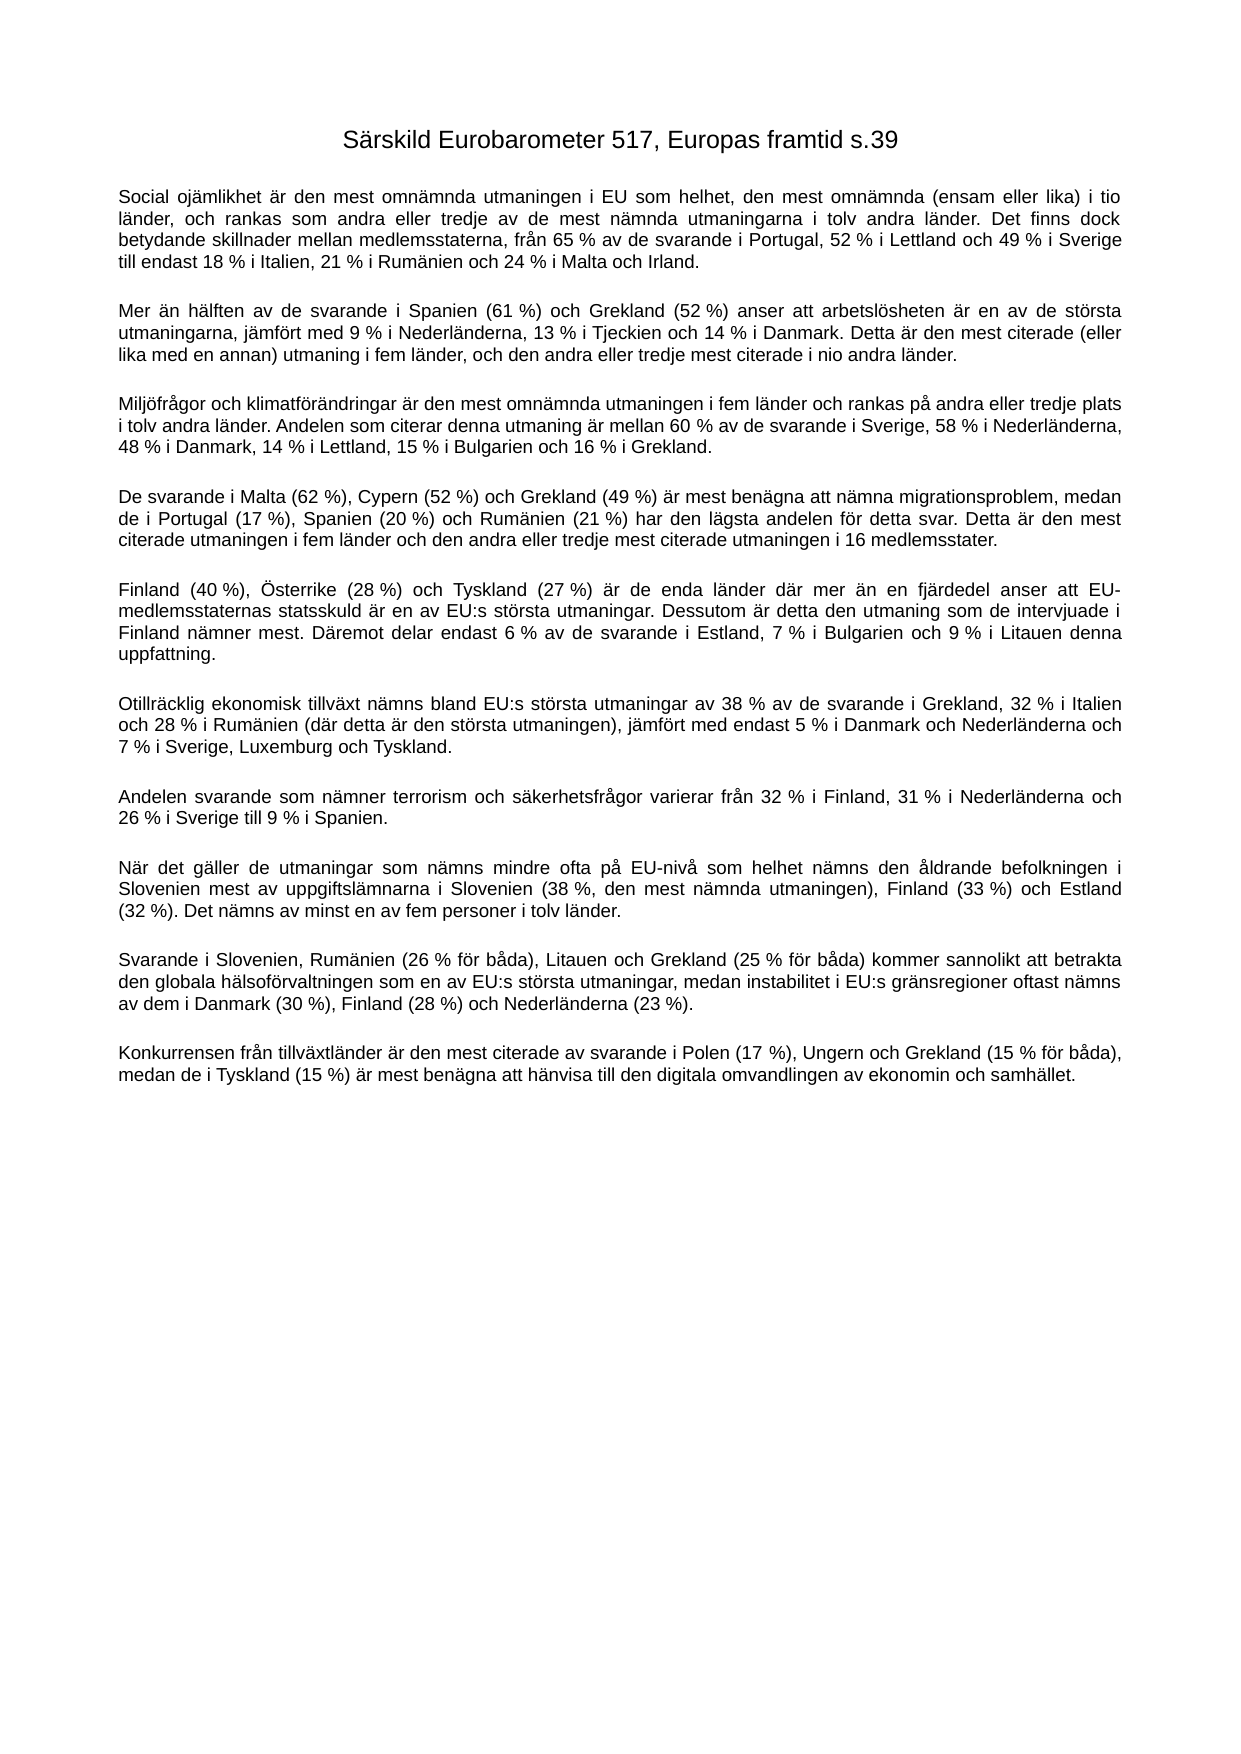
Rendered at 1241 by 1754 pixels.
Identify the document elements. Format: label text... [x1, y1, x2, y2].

text Miljöfrågor och klimatförändringar är den mest omnämnda utmaningen i fem länder och rankas på andra eller tredje plats i tolv andra länder. Andelen som citerar denna utmaning är mellan 60 % av de svarande i Sverige, 58 % i Nederländerna, 48 % i Danmark, 14 % i Lettland, 15 % i Bulgarien och 16 % i Grekland. [118, 393, 1122, 458]
text De svarande i Malta (62 %), Cypern (52 %) och Grekland (49 %) är mest benägna att nämna migrationsproblem, medan de i Portugal (17 %), Spanien (20 %) och Rumänien (21 %) har den lägsta andelen för detta svar. Detta är den mest citerade utmaningen i fem länder och den andra eller tredje mest citerade utmaningen i 16 medlemsstater. [118, 486, 1122, 550]
text Social ojämlikhet är den mest omnämnda utmaningen i EU som helhet, den mest omnämnda (ensam eller lika) i tio länder, och rankas som andra eller tredje av de mest nämnda utmaningarna i tolv andra länder. Det finns dock betydande skillnader mellan medlemsstaterna, från 65 % av de svarande i Portugal, 52 % i Lettland och 49 % i Sverige till endast 18 % i Italien, 21 % i Rumänien och 24 % i Malta och Irland. [118, 186, 1122, 272]
text När det gäller de utmaningar som nämns mindre ofta på EU-nivå som helhet nämns den åldrande befolkningen i Slovenien mest av uppgiftslämnarna i Slovenien (38 %, den mest nämnda utmaningen), Finland (33 %) och Estland (32 %). Det nämns av minst en av fem personer i tolv länder. [118, 857, 1122, 921]
text Otillräcklig ekonomisk tillväxt nämns bland EU:s största utmaningar av 38 % av de svarande i Grekland, 32 % i Italien och 28 % i Rumänien (där detta är den största utmaningen), jämfört med endast 5 % i Danmark och Nederländerna och 7 % i Sverige, Luxemburg och Tyskland. [118, 693, 1122, 757]
text Konkurrensen från tillväxtländer är den mest citerade av svarande i Polen (17 %), Ungern och Grekland (15 % för båda), medan de i Tyskland (15 %) är mest benägna att hänvisa till den digitala omvandlingen av ekonomin och samhället. [118, 1042, 1122, 1085]
text Svarande i Slovenien, Rumänien (26 % för båda), Litauen och Grekland (25 % för båda) kommer sannolikt att betrakta den globala hälsoförvaltningen som en av EU:s största utmaningar, medan instabilitet i EU:s gränsregioner oftast nämns av dem i Danmark (30 %), Finland (28 %) och Nederländerna (23 %). [118, 949, 1122, 1014]
text Andelen svarande som nämner terrorism och säkerhetsfrågor varierar från 32 % i Finland, 31 % i Nederländerna och 26 % i Sverige till 9 % i Spanien. [118, 785, 1122, 828]
text Finland (40 %), Österrike (28 %) och Tyskland (27 %) är de enda länder där mer än en fjärdedel anser att EU-medlemsstaternas statsskuld är en av EU:s största utmaningar. Dessutom är detta den utmaning som de intervjuade i Finland nämner mest. Däremot delar endast 6 % av de svarande i Estland, 7 % i Bulgarien och 9 % i Litauen denna uppfattning. [118, 578, 1122, 665]
text Mer än hälften av de svarande i Spanien (61 %) och Grekland (52 %) anser att arbetslösheten är en av de största utmaningarna, jämfört med 9 % i Nederländerna, 13 % i Tjeckien och 14 % i Danmark. Detta är den mest citerade (eller lika med en annan) utmaning i fem länder, och den andra eller tredje mest citerade i nio andra länder. [118, 300, 1122, 365]
